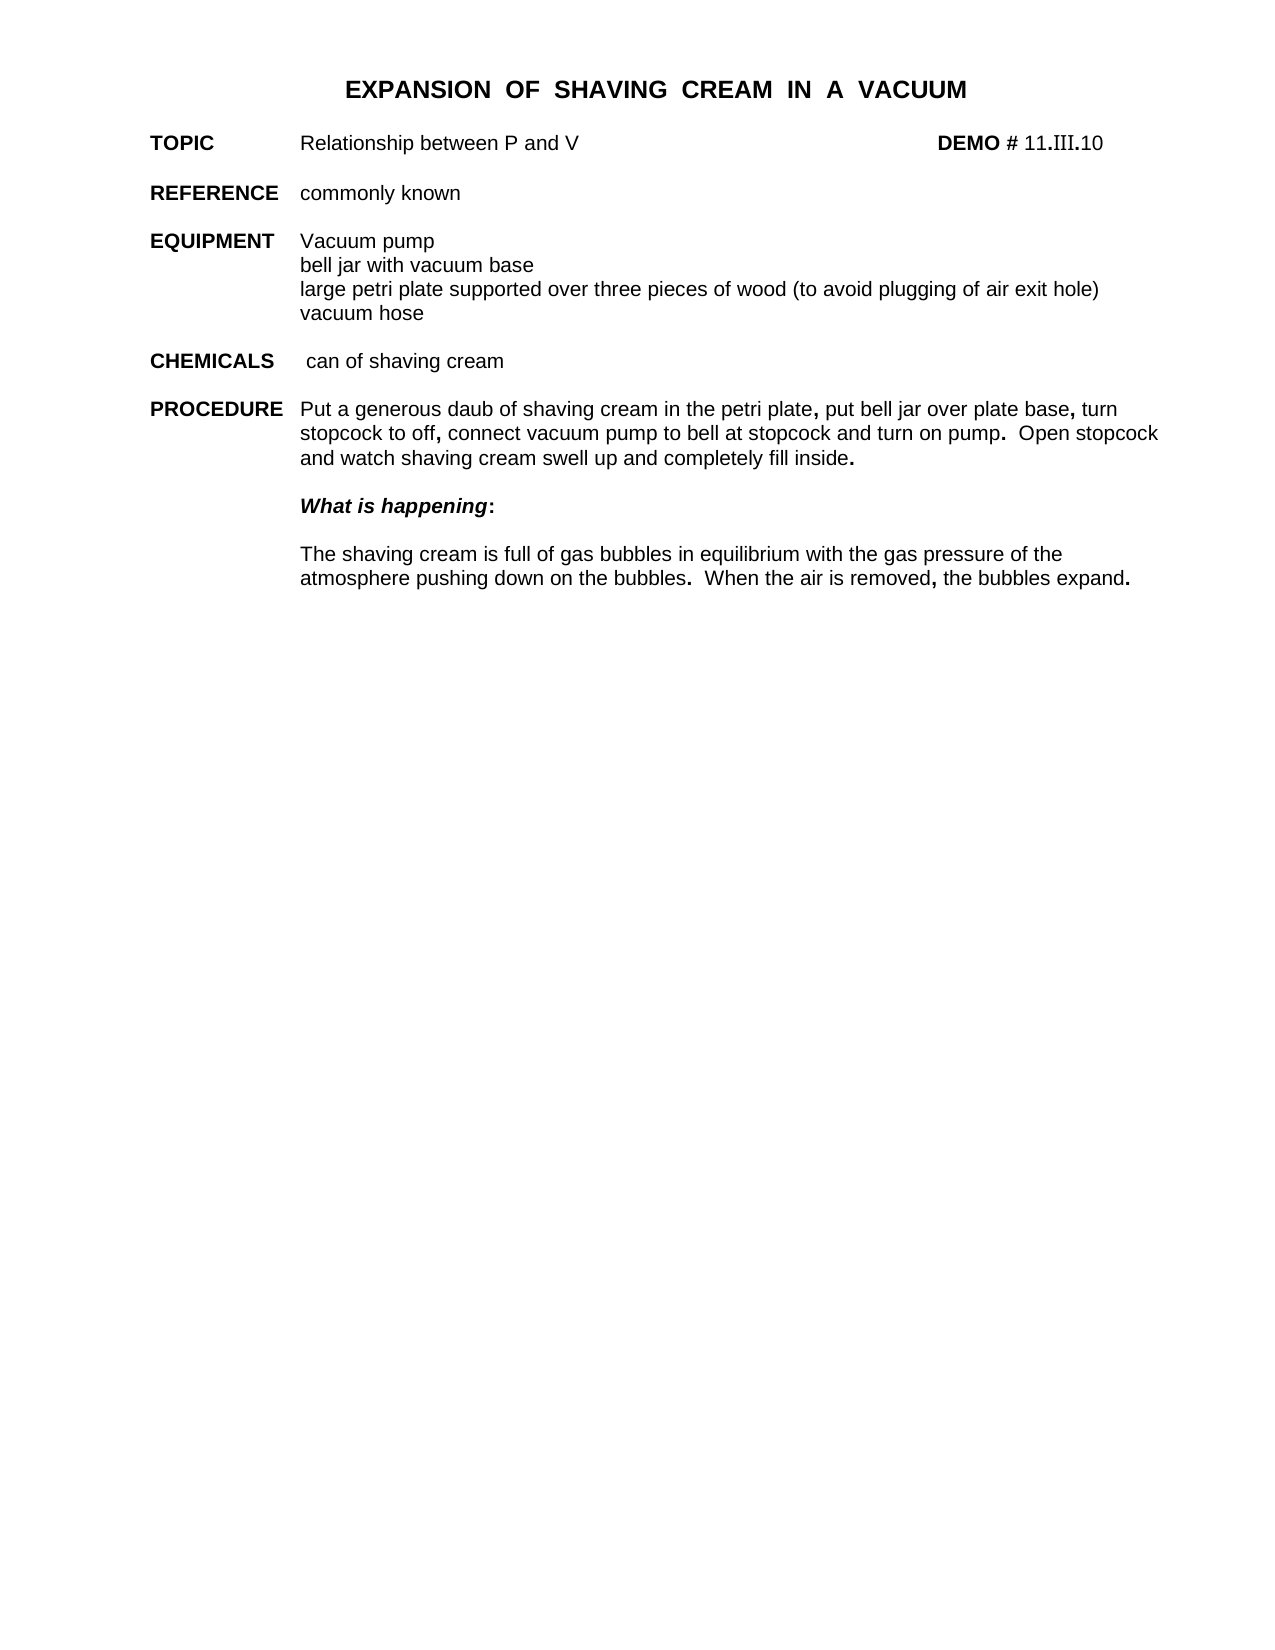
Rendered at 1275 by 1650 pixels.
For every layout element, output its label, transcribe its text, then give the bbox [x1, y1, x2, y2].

text bell jar with vacuum base [112, 253, 1200, 277]
text large petri plate supported over three pieces of wood (to avoid plugging of air exit hole) [112, 277, 1200, 301]
text EXPANSION OF SHAVING CREAM IN A VACUUM [112, 75, 1200, 104]
text REFERENCE commonly known [150, 181, 1200, 205]
text PROCEDURE Put a generous daub of shaving cream in the petri plate, put bell jar over plate base, turn stopcock to off, connect vacuum pump to bell at stopcock and turn on pump. Open stopcock and watch shaving cream swell up and completely fill inside. [150, 397, 1162, 469]
text What is happening: [150, 493, 1200, 518]
text EQUIPMENT Vacuum pump [150, 229, 1200, 253]
text TOPIC Relationship between P and V DEMO # 11.III.10 [150, 128, 1200, 157]
text CHEMICALS can of shaving cream [150, 349, 1200, 373]
text The shaving cream is full of gas bubbles in equilibrium with the gas pressure of the atmosphere pushing down on the bubbles. When the air is removed, the bubbles expand. [300, 542, 1162, 590]
text vacuum hose [112, 301, 1200, 325]
